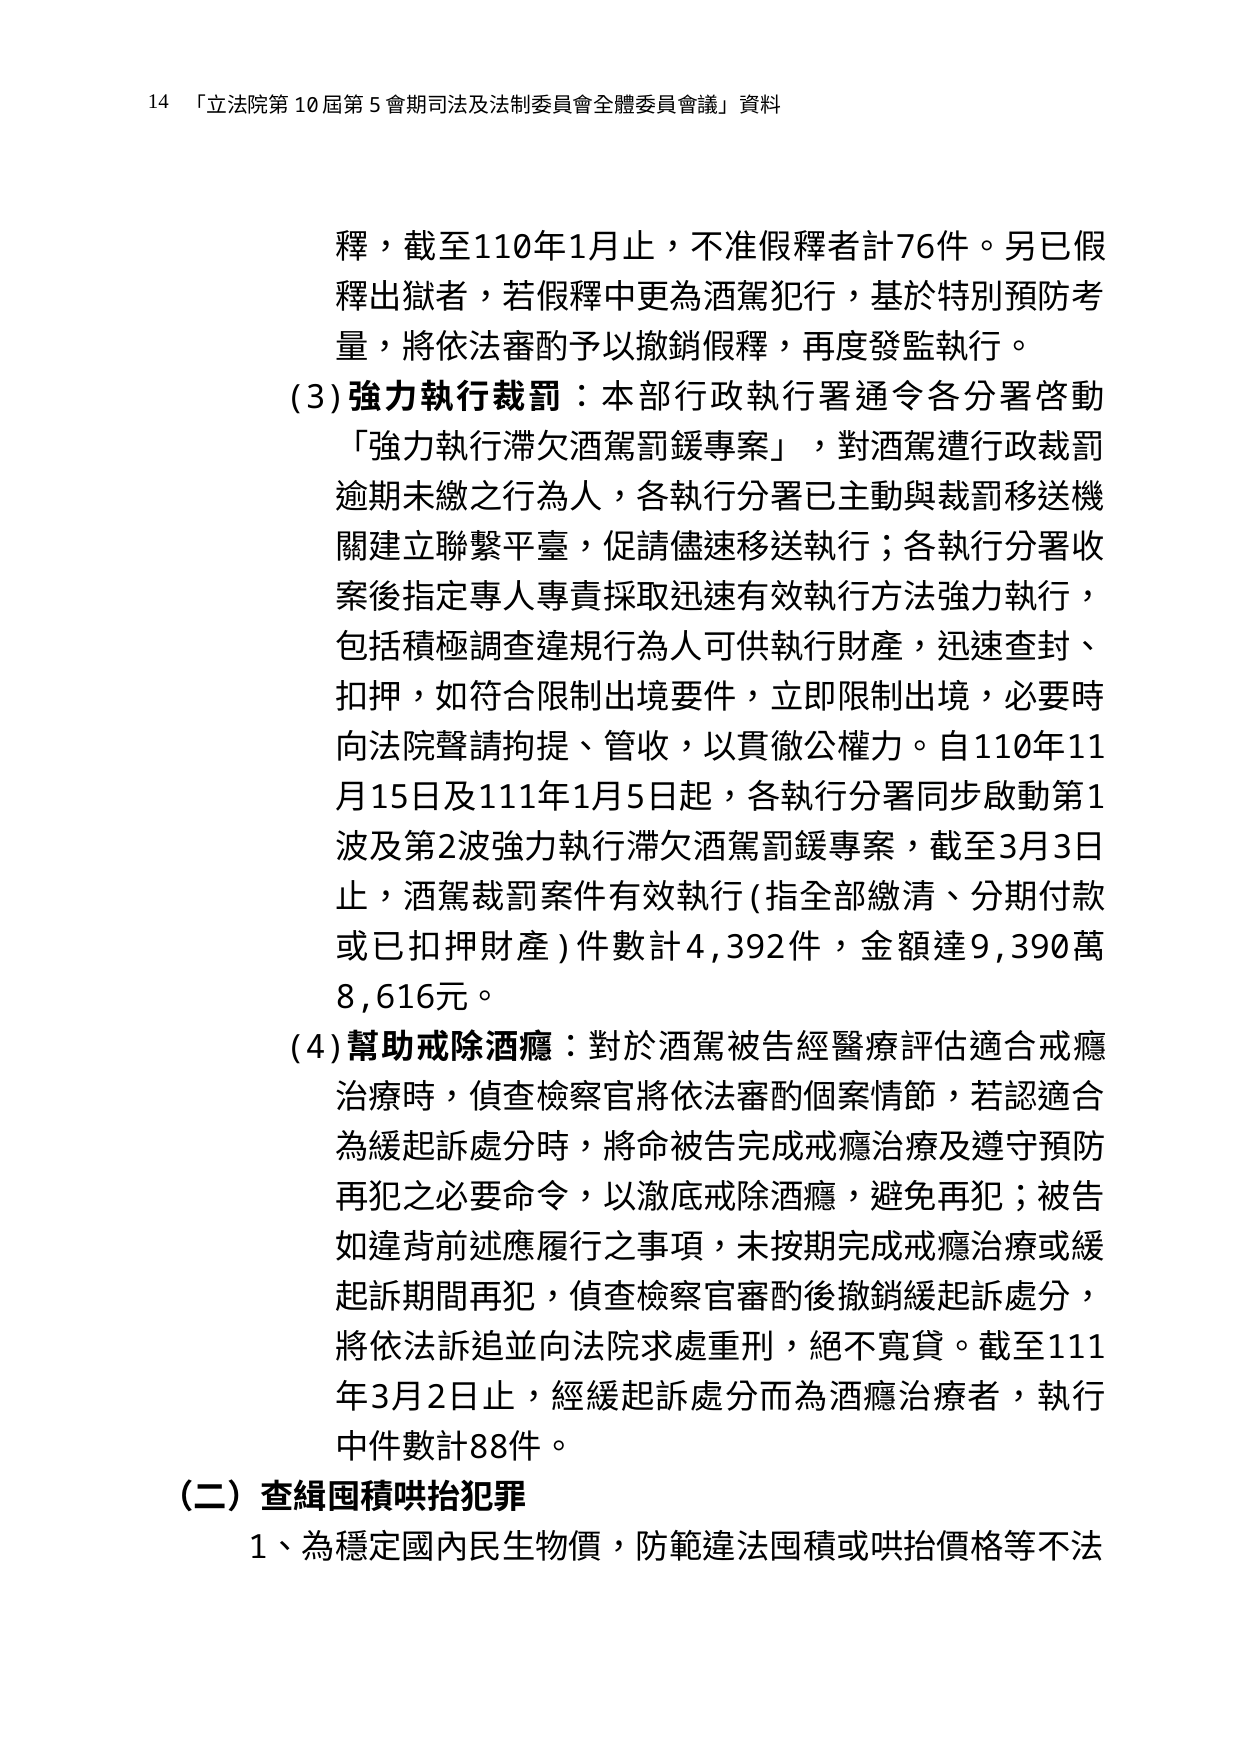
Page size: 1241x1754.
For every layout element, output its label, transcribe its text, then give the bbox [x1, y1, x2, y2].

text (3)強力執行裁罰：本部行政執行署通令各分署啓動「強力執行滯欠酒駕罰鍰專案」，對酒駕遭行政裁罰逾期未繳之行為人，各執行分署已主動與裁罰移送機關建立聯繫平臺，促請儘速移送執行；各執行分署收案後指定專人專責採取迅速有效執行方法強力執行，包括積極調查違規行為人可供執行財產，迅速查封、扣押，如符合限制出境要件，立即限制出境，必要時向法院聲請拘提、管收，以貫徹公權力。自110年11月15日及111年1月5日起，各執行分署同步啟動第1波及第2波強力執行滯欠酒駕罰鍰專案，截至3月3日止，酒駕裁罰案件有效執行(指全部繳清、分期付款或已扣押財產)件數計4,392件，金額達9,390萬8,616元。 [285, 369, 1106, 1019]
text （二）查緝囤積哄抬犯罪 [160, 1469, 1106, 1519]
text (4)幫助戒除酒癮：對於酒駕被告經醫療評估適合戒癮治療時，偵查檢察官將依法審酌個案情節，若認適合為緩起訴處分時，將命被告完成戒癮治療及遵守預防再犯之必要命令，以澈底戒除酒癮，避免再犯；被告如違背前述應履行之事項，未按期完成戒癮治療或緩起訴期間再犯，偵查檢察官審酌後撤銷緩起訴處分，將依法訴追並向法院求處重刑，絕不寬貸。截至111年3月2日止，經緩起訴處分而為酒癮治療者，執行中件數計88件。 [285, 1019, 1106, 1469]
text 釋，截至110年1月止，不准假釋者計76件。另已假釋出獄者，若假釋中更為酒駕犯行，基於特別預防考量，將依法審酌予以撤銷假釋，再度發監執行。 [285, 219, 1106, 369]
text 1、為穩定國內民生物價，防範違法囤積或哄抬價格等不法 [248, 1519, 1106, 1569]
